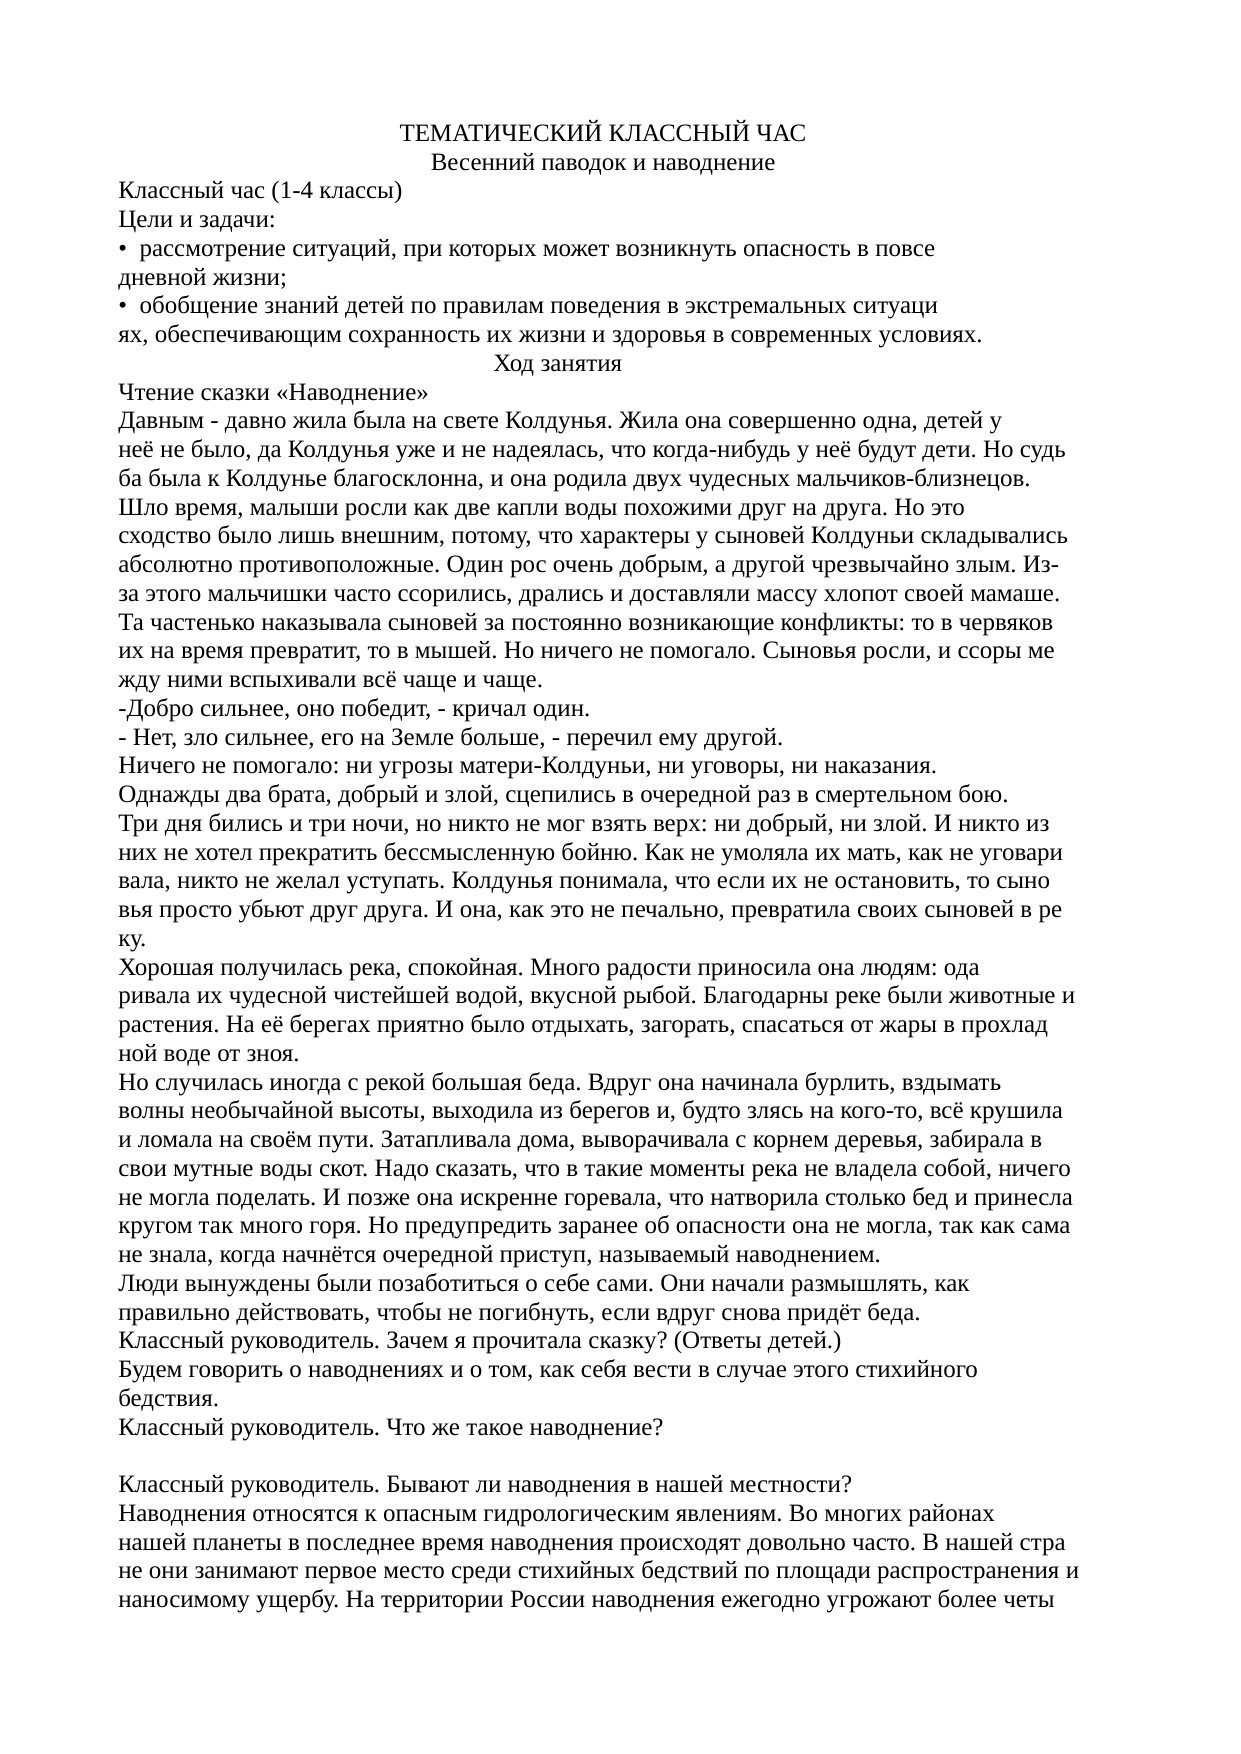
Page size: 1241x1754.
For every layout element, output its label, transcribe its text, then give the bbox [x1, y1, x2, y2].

text Давным - давно жила была на свете Колдунья. Жила она совершенно одна, детей у [118, 406, 1122, 434]
text и ломала на своём пути. Затапливала дома, выворачивала с корнем деревья, забирала в [118, 1124, 1122, 1153]
text - Нет, зло сильнее, его на Земле больше, - перечил ему другой. [118, 722, 1122, 751]
text Но случилась иногда с рекой большая беда. Вдруг она начинала бурлить, вздымать [118, 1067, 1122, 1096]
text Ход занятия [118, 348, 1122, 377]
text нашей планеты в последнее время наводнения происходят довольно часто. В нашей стра­ [118, 1527, 1122, 1556]
text абсолютно противоположные. Один рос очень добрым, а другой чрезвычайно злым. Из- [118, 549, 1122, 578]
text Люди вынуждены были позаботиться о себе сами. Они начали размышлять, как [118, 1268, 1122, 1297]
text не знала, когда начнётся очередной приступ, называемый наводнением. [118, 1239, 1122, 1268]
text Однажды два брата, добрый и злой, сцепились в очередной раз в смертельном бою. [118, 779, 1122, 808]
text ях, обеспечивающим сохранность их жизни и здоровья в современных условиях. [118, 319, 1122, 348]
text не они занимают первое место среди стихийных бедствий по площади распространения и [118, 1556, 1122, 1584]
text кругом так много горя. Но предупредить заранее об опасности она не могла, так как сама [118, 1211, 1122, 1239]
text дневной жизни; [118, 262, 1122, 291]
text растения. На её берегах приятно было отдыхать, загорать, спасаться от жары в прохлад­ [118, 1009, 1122, 1038]
text свои мутные воды скот. Надо сказать, что в такие моменты река не владела собой, ничего [118, 1153, 1122, 1182]
text ТЕМАТИЧЕСКИЙ КЛАССНЫЙ ЧАС [118, 118, 1122, 147]
text Цели и задачи: [118, 204, 1122, 233]
text вала, никто не желал уступать. Колдунья понимала, что если их не остановить, то сыно­ [118, 866, 1122, 894]
text -Добро сильнее, оно победит, - кричал один. [118, 693, 1122, 722]
text Чтение сказки «Наводнение» [118, 377, 1122, 406]
text Та частенько наказывала сыновей за постоянно возникающие конфликты: то в червяков [118, 607, 1122, 636]
text Шло время, малыши росли как две капли воды похожими друг на друга. Но это [118, 492, 1122, 521]
text Классный руководитель. Зачем я прочитала сказку? (Ответы детей.) [118, 1326, 1122, 1354]
text волны необычайной высоты, выходила из берегов и, будто злясь на кого-то, всё крушила [118, 1096, 1122, 1124]
text Будем говорить о наводнениях и о том, как себя вести в случае этого стихийного [118, 1354, 1122, 1383]
text их на время превратит, то в мышей. Но ничего не помогало. Сыновья росли, и ссоры ме­ [118, 636, 1122, 664]
text Наводнения относятся к опасным гидрологическим явлениям. Во многих районах [118, 1498, 1122, 1527]
text Классный час (1-4 классы) [118, 176, 1122, 204]
text Три дня бились и три ночи, но никто не мог взять верх: ни добрый, ни злой. И никто из [118, 808, 1122, 837]
text ба была к Колдунье благосклонна, и она родила двух чудесных мальчиков-близнецов. [118, 463, 1122, 492]
text неё не было, да Колдунья уже и не надеялась, что когда-нибудь у неё будут дети. Но судь­ [118, 434, 1122, 463]
text • обобщение знаний детей по правилам поведения в экстремальных ситуаци­ [118, 291, 1122, 319]
text жду ними вспыхивали всё чаще и чаще. [118, 664, 1122, 693]
text Классный руководитель. Бывают ли наводнения в нашей местности? [118, 1469, 1122, 1498]
text Весенний паводок и наводнение [118, 147, 1122, 176]
text сходство было лишь внешним, потому, что характеры у сыновей Колдуньи складывались [118, 521, 1122, 549]
text правильно действовать, чтобы не погибнуть, если вдруг снова придёт беда. [118, 1297, 1122, 1326]
text них не хотел прекратить бессмысленную бойню. Как не умоляла их мать, как не уговари­ [118, 837, 1122, 866]
text ной воде от зноя. [118, 1038, 1122, 1067]
text ку. [118, 923, 1122, 952]
text • рассмотрение ситуаций, при которых может возникнуть опасность в повсе­ [118, 233, 1122, 262]
text за этого мальчишки часто ссорились, дрались и доставляли массу хлопот своей мамаше. [118, 578, 1122, 607]
text ривала их чудесной чистейшей водой, вкусной рыбой. Благодарны реке были животные и [118, 981, 1122, 1009]
text Хорошая получилась река, спокойная. Много радости приносила она людям: ода­ [118, 952, 1122, 981]
text бедствия. [118, 1383, 1122, 1412]
text не могла поделать. И позже она искренне горевала, что натворила столько бед и принесла [118, 1182, 1122, 1211]
text Ничего не помогало: ни угрозы матери-Колдуньи, ни уговоры, ни наказания. [118, 751, 1122, 779]
text наносимому ущербу. На территории России наводнения ежегодно угрожают более четы­ [118, 1584, 1122, 1613]
text вья просто убьют друг друга. И она, как это не печально, превратила своих сыновей в ре­ [118, 894, 1122, 923]
text Классный руководитель. Что же такое наводнение? [118, 1412, 1122, 1441]
